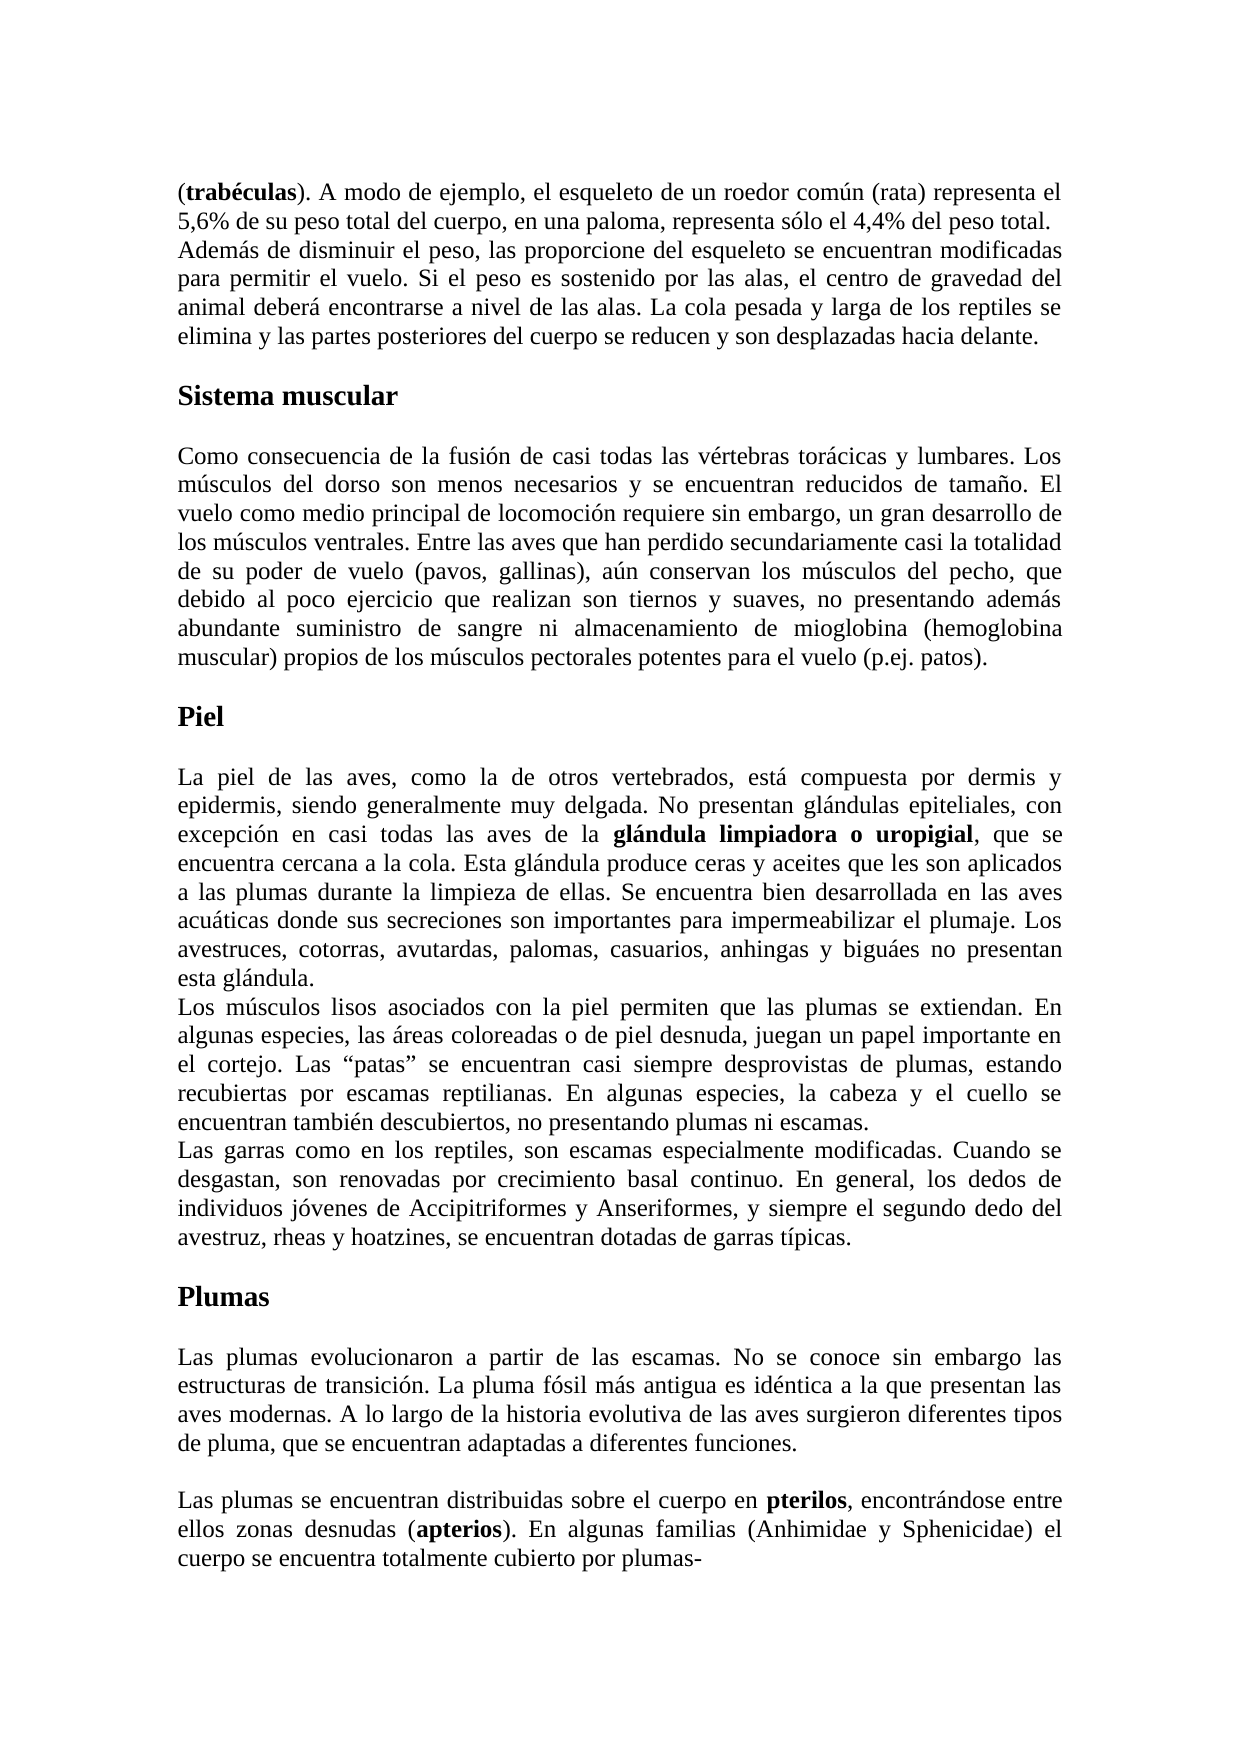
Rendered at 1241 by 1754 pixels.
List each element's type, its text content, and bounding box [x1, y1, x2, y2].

text La piel de las aves, como la de otros vertebrados, está compuesta por dermis y epidermis, siendo generalmente muy delgada. No presentan glándulas epiteliales, con excepción en casi todas las aves de la glándula limpiadora o uropigial, que se encuentra cercana a la cola. Esta glándula produce ceras y aceites que les son aplicados a las plumas durante la limpieza de ellas. Se encuentra bien desarrollada en las aves acuáticas donde sus secreciones son importantes para impermeabilizar el plumaje. Los avestruces, cotorras, avutardas, palomas, casuarios, anhingas y biguáes no presentan esta glándula. [177, 762, 1063, 992]
text Las plumas evolucionaron a partir de las escamas. No se conoce sin embargo las estructuras de transición. La pluma fósil más antigua es idéntica a la que presentan las aves modernas. A lo largo de la historia evolutiva de las aves surgieron diferentes tipos de pluma, que se encuentran adaptadas a diferentes funciones. [177, 1342, 1063, 1457]
text Los músculos lisos asociados con la piel permiten que las plumas se extiendan. En algunas especies, las áreas coloreadas o de piel desnuda, juegan un papel importante en el cortejo. Las “patas” se encuentran casi siempre desprovistas de plumas, estando recubiertas por escamas reptilianas. En algunas especies, la cabeza y el cuello se encuentran también descubiertos, no presentando plumas ni escamas. [177, 992, 1063, 1136]
subtitle Sistema muscular [177, 378, 1063, 412]
text Como consecuencia de la fusión de casi todas las vértebras torácicas y lumbares. Los músculos del dorso son menos necesarios y se encuentran reducidos de tamaño. El vuelo como medio principal de locomoción requiere sin embargo, un gran desarrollo de los músculos ventrales. Entre las aves que han perdido secundariamente casi la totalidad de su poder de vuelo (pavos, gallinas), aún conservan los músculos del pecho, que debido al poco ejercicio que realizan son tiernos y suaves, no presentando además abundante suministro de sangre ni almacenamiento de mioglobina (hemoglobina muscular) propios de los músculos pectorales potentes para el vuelo (p.ej. patos). [177, 441, 1063, 671]
text (trabéculas). A modo de ejemplo, el esqueleto de un roedor común (rata) representa el 5,6% de su peso total del cuerpo, en una paloma, representa sólo el 4,4% del peso total. [177, 177, 1063, 235]
text Además de disminuir el peso, las proporcione del esqueleto se encuentran modificadas para permitir el vuelo. Si el peso es sostenido por las alas, el centro de gravedad del animal deberá encontrarse a nivel de las alas. La cola pesada y larga de los reptiles se elimina y las partes posteriores del cuerpo se reducen y son desplazadas hacia delante. [177, 235, 1063, 350]
subtitle Plumas [177, 1279, 1063, 1313]
text Las plumas se encuentran distribuidas sobre el cuerpo en pterilos, encontrándose entre ellos zonas desnudas (apterios). En algunas familias (Anhimidae y Sphenicidae) el cuerpo se encuentra totalmente cubierto por plumas- [177, 1485, 1063, 1572]
text Las garras como en los reptiles, son escamas especialmente modificadas. Cuando se desgastan, son renovadas por crecimiento basal continuo. En general, los dedos de individuos jóvenes de Accipitriformes y Anseriformes, y siempre el segundo dedo del avestruz, rheas y hoatzines, se encuentran dotadas de garras típicas. [177, 1136, 1063, 1251]
subtitle Piel [177, 699, 1063, 733]
